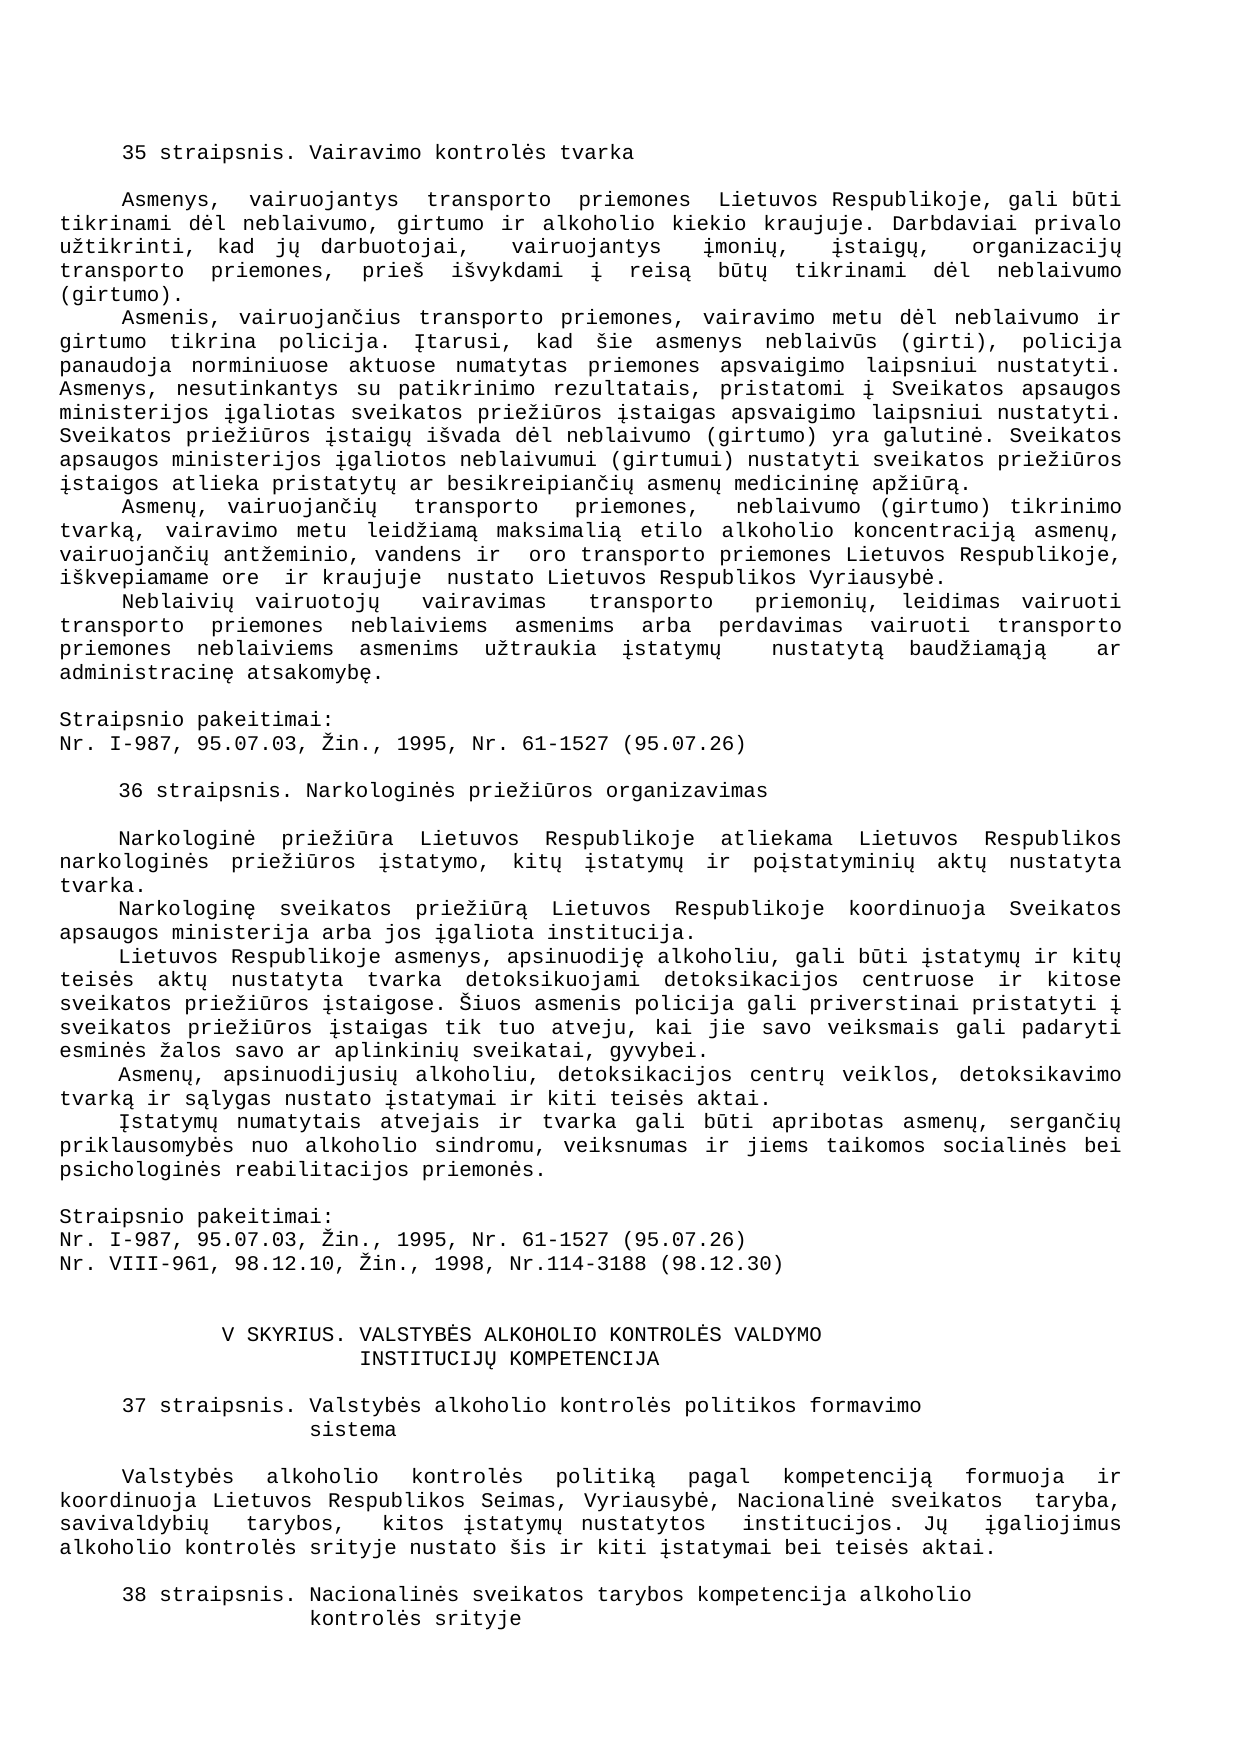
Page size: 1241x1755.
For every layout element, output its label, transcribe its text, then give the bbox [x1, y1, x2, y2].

text kontrolės srityje [59, 1608, 1122, 1631]
text V SKYRIUS. VALSTYBĖS ALKOHOLIO KONTROLĖS VALDYMO [59, 1324, 1122, 1348]
text sistema [59, 1419, 1122, 1442]
text Asmenų, vairuojančių transporto priemones, neblaivumo (girtumo) tikrinimo tvarką, vairavimo metu leidžiamą maksimalią etilo alkoholio koncentraciją asmenų, vairuojančių antžeminio, vandens ir oro transporto priemones Lietuvos Respublikoje, iškvepiamame ore ir kraujuje nustato Lietuvos Respublikos Vyriausybė. [59, 496, 1122, 591]
text Straipsnio pakeitimai: [59, 709, 1122, 733]
text 36 straipsnis. Narkologinės priežiūros organizavimas [59, 780, 1122, 804]
text 38 straipsnis. Nacionalinės sveikatos tarybos kompetencija alkoholio [59, 1584, 1122, 1608]
text Narkologinė priežiūra Lietuvos Respublikoje atliekama Lietuvos Respublikos narkologinės priežiūros įstatymo, kitų įstatymų ir poįstatyminių aktų nustatyta tvarka. [59, 827, 1122, 898]
text Nr. I-987, 95.07.03, Žin., 1995, Nr. 61-1527 (95.07.26) [59, 733, 1122, 757]
text Nr. VIII-961, 98.12.10, Žin., 1998, Nr.114-3188 (98.12.30) [59, 1253, 1122, 1277]
text Valstybės alkoholio kontrolės politiką pagal kompetenciją formuoja ir koordinuoja Lietuvos Respublikos Seimas, Vyriausybė, Nacionalinė sveikatos taryba, savivaldybių tarybos, kitos įstatymų nustatytos institucijos. Jų įgaliojimus alkoholio kontrolės srityje nustato šis ir kiti įstatymai bei teisės aktai. [59, 1466, 1122, 1561]
text Nr. I-987, 95.07.03, Žin., 1995, Nr. 61-1527 (95.07.26) [59, 1229, 1122, 1253]
text Asmenys, vairuojantys transporto priemones Lietuvos Respublikoje, gali būti tikrinami dėl neblaivumo, girtumo ir alkoholio kiekio kraujuje. Darbdaviai privalo užtikrinti, kad jų darbuotojai, vairuojantys įmonių, įstaigų, organizacijų transporto priemones, prieš išvykdami į reisą būtų tikrinami dėl neblaivumo (girtumo). [59, 189, 1122, 307]
text Straipsnio pakeitimai: [59, 1206, 1122, 1229]
text Narkologinę sveikatos priežiūrą Lietuvos Respublikoje koordinuoja Sveikatos apsaugos ministerija arba jos įgaliota institucija. [59, 898, 1122, 946]
text Asmenis, vairuojančius transporto priemones, vairavimo metu dėl neblaivumo ir girtumo tikrina policija. Įtarusi, kad šie asmenys neblaivūs (girti), policija panaudoja norminiuose aktuose numatytas priemones apsvaigimo laipsniui nustatyti. Asmenys, nesutinkantys su patikrinimo rezultatais, pristatomi į Sveikatos apsaugos ministerijos įgaliotas sveikatos priežiūros įstaigas apsvaigimo laipsniui nustatyti. Sveikatos priežiūros įstaigų išvada dėl neblaivumo (girtumo) yra galutinė. Sveikatos apsaugos ministerijos įgaliotos neblaivumui (girtumui) nustatyti sveikatos priežiūros įstaigos atlieka pristatytų ar besikreipiančių asmenų medicininę apžiūrą. [59, 307, 1122, 496]
text 37 straipsnis. Valstybės alkoholio kontrolės politikos formavimo [59, 1395, 1122, 1419]
text Asmenų, apsinuodijusių alkoholiu, detoksikacijos centrų veiklos, detoksikavimo tvarką ir sąlygas nustato įstatymai ir kiti teisės aktai. [59, 1064, 1122, 1111]
text INSTITUCIJŲ KOMPETENCIJA [59, 1348, 1122, 1371]
text Neblaivių vairuotojų vairavimas transporto priemonių, leidimas vairuoti transporto priemones neblaiviems asmenims arba perdavimas vairuoti transporto priemones neblaiviems asmenims užtraukia įstatymų nustatytą baudžiamąją ar administracinę atsakomybę. [59, 591, 1122, 686]
text Lietuvos Respublikoje asmenys, apsinuodiję alkoholiu, gali būti įstatymų ir kitų teisės aktų nustatyta tvarka detoksikuojami detoksikacijos centruose ir kitose sveikatos priežiūros įstaigose. Šiuos asmenis policija gali priverstinai pristatyti į sveikatos priežiūros įstaigas tik tuo atveju, kai jie savo veiksmais gali padaryti esminės žalos savo ar aplinkinių sveikatai, gyvybei. [59, 946, 1122, 1064]
text Įstatymų numatytais atvejais ir tvarka gali būti apribotas asmenų, sergančių priklausomybės nuo alkoholio sindromu, veiksnumas ir jiems taikomos socialinės bei psichologinės reabilitacijos priemonės. [59, 1111, 1122, 1182]
text 35 straipsnis. Vairavimo kontrolės tvarka [59, 142, 1122, 165]
